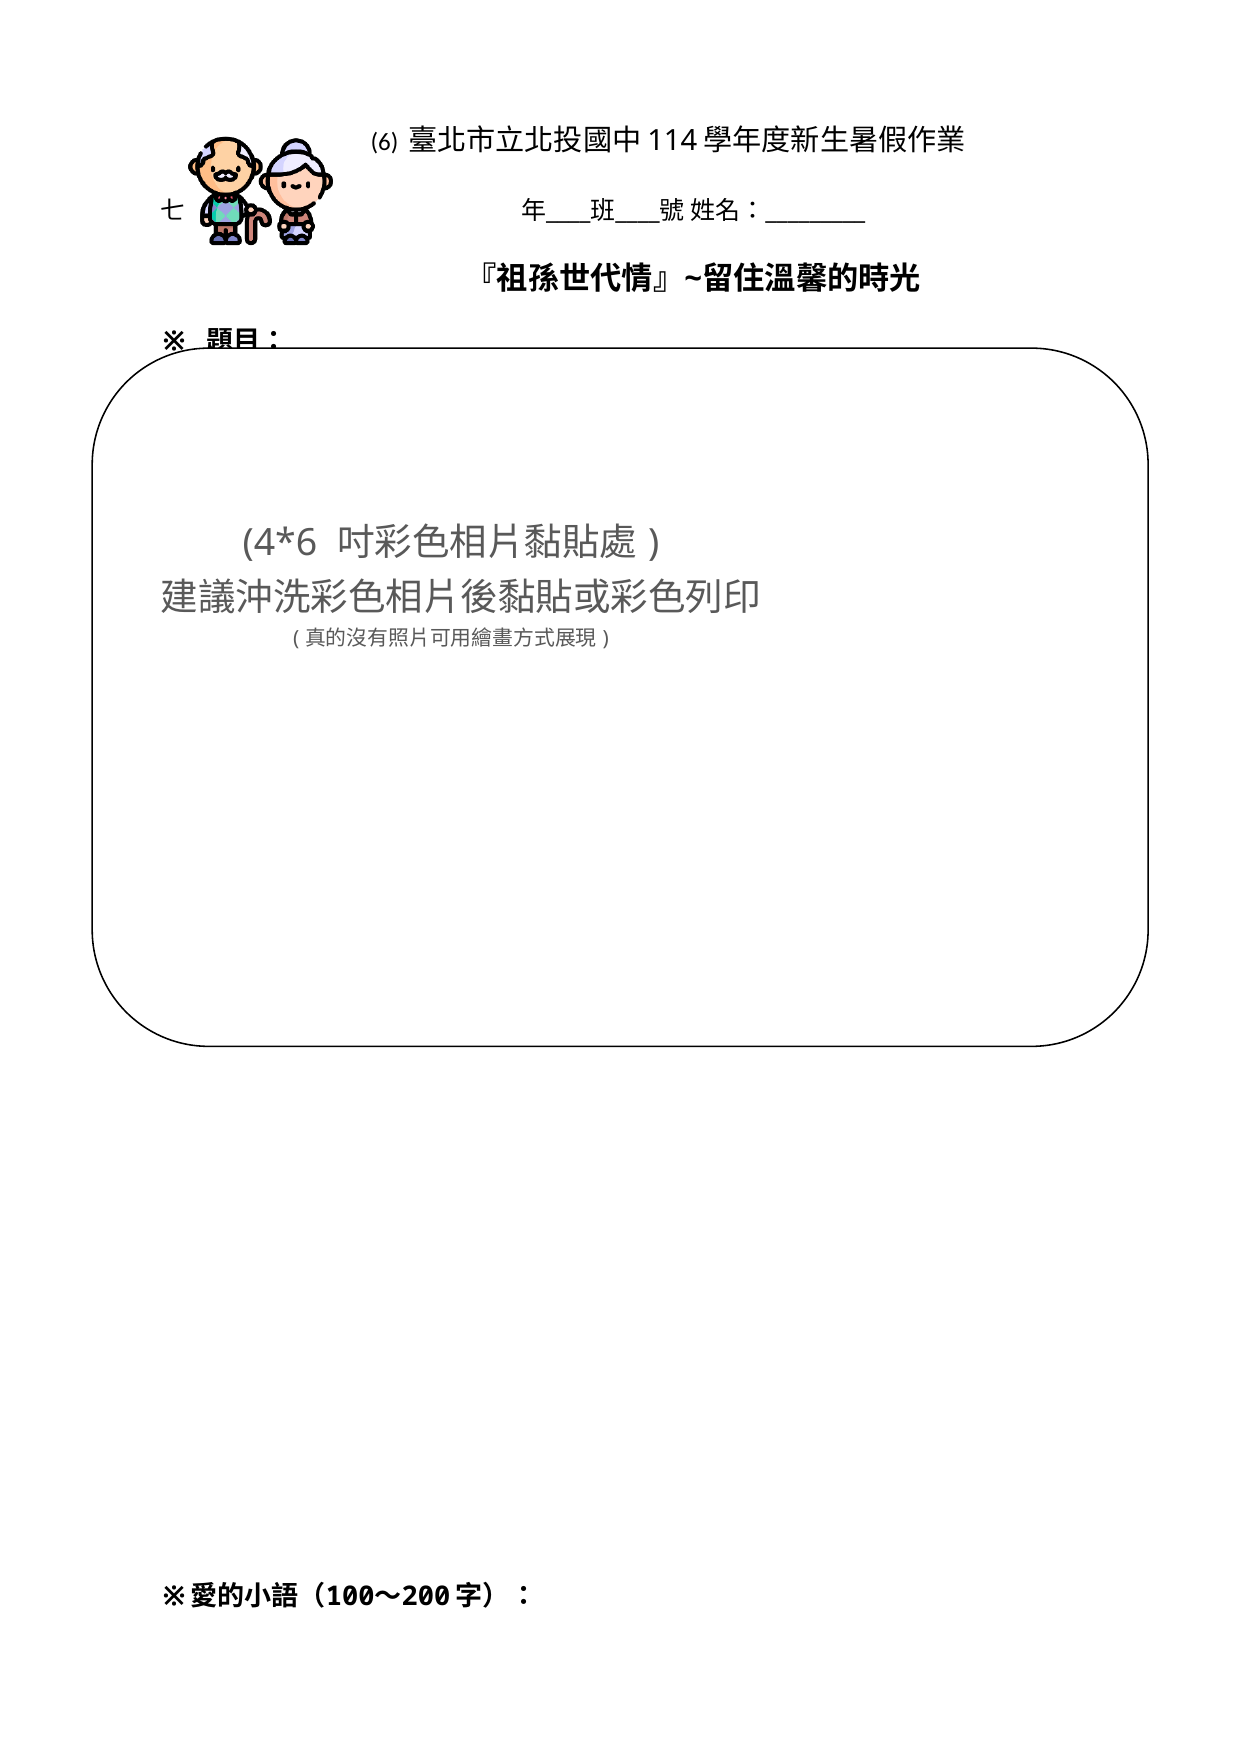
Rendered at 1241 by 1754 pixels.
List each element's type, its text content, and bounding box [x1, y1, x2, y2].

list 臺北市立北投國中114學年度新生暑假作業 [225, 96, 1053, 158]
text ※愛的小語（100～200字）： [158, 1552, 1053, 1615]
text [240, 167, 283, 229]
text 『祖孫世代情』~留住溫馨的時光 [187, 234, 1053, 297]
text 年____班____號 姓名：_________ [309, 167, 1053, 229]
text ※ 題目： [158, 297, 1053, 358]
text 七 [158, 167, 213, 229]
